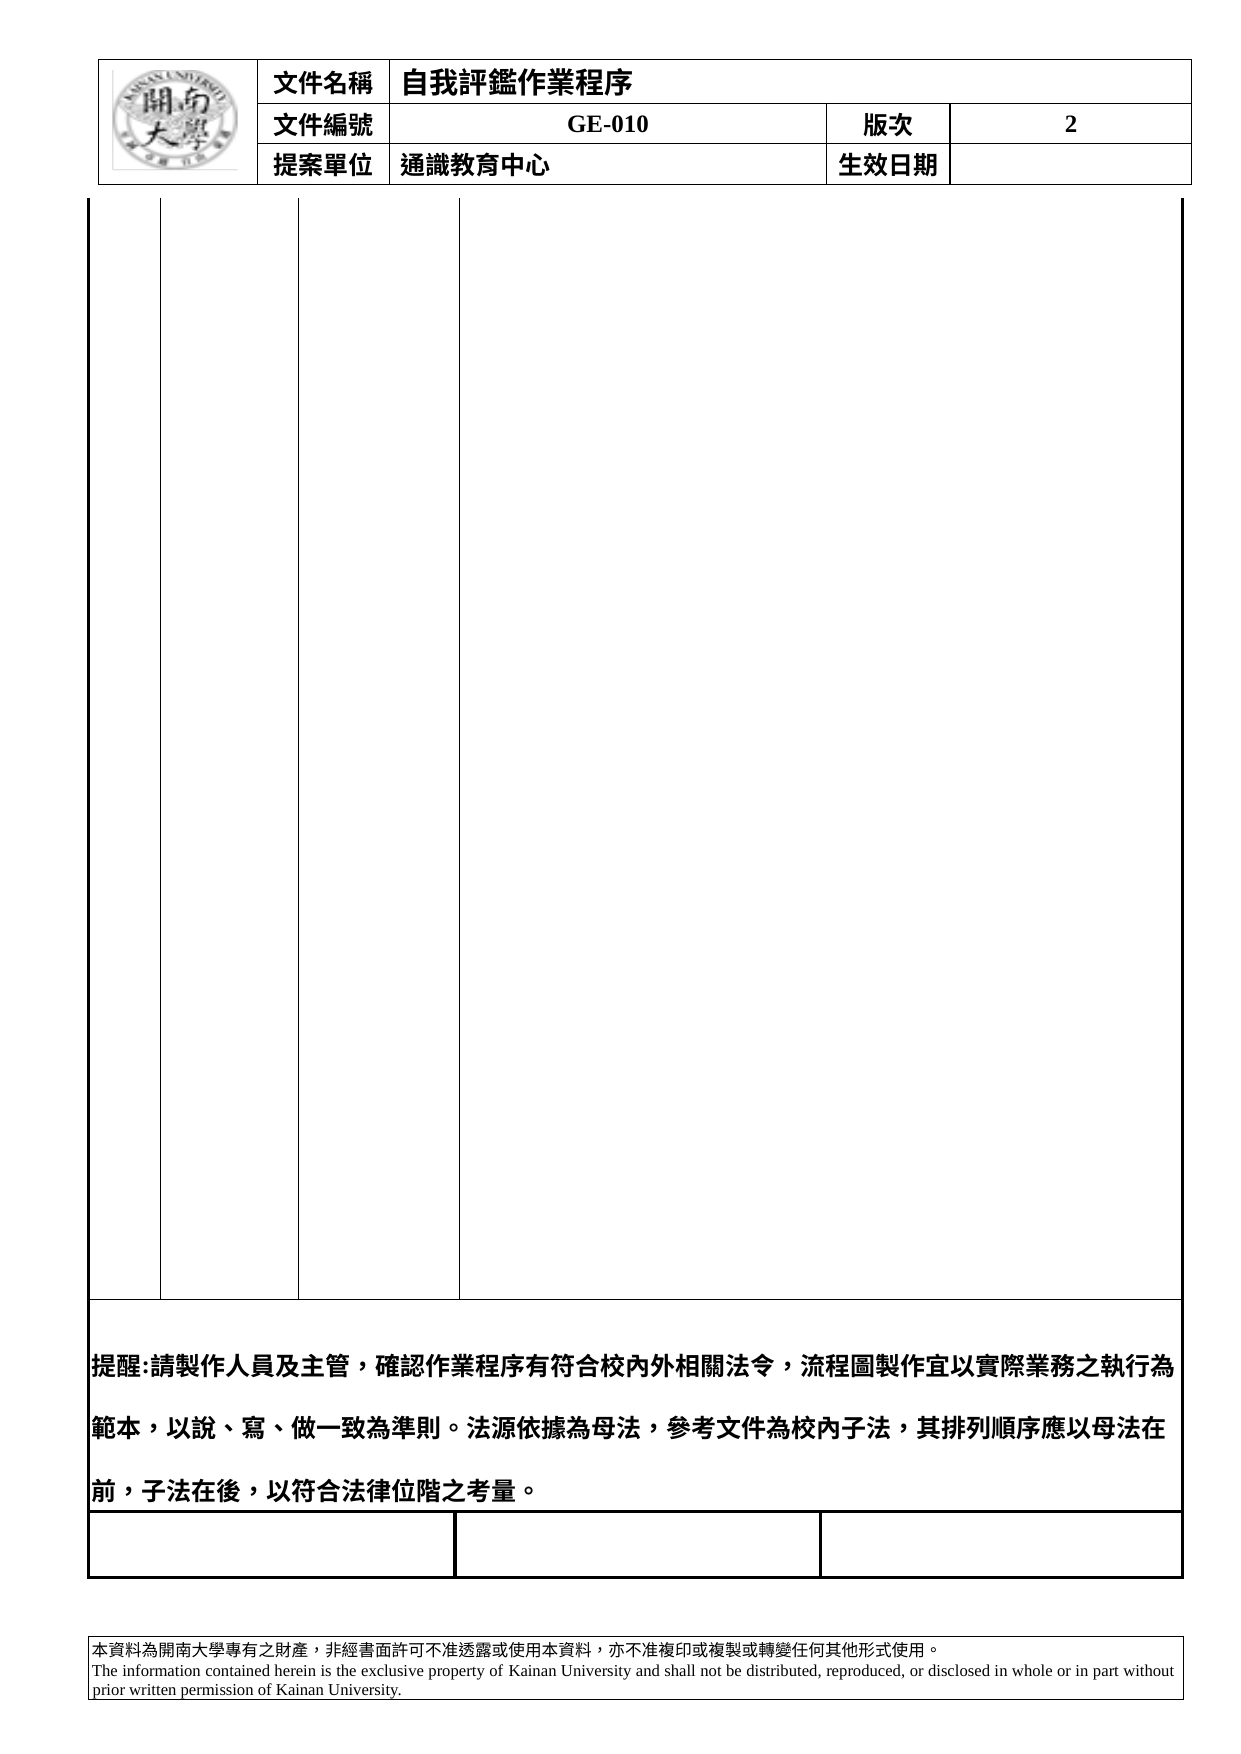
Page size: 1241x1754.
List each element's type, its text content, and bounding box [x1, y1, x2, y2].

table_cell [460, 1135, 1181, 1198]
table_cell [299, 198, 459, 260]
table_cell [299, 799, 459, 885]
table_cell [299, 323, 459, 385]
table_cell [161, 698, 298, 799]
table_cell 單位主管 [822, 1513, 1181, 1576]
table_cell [161, 323, 298, 385]
table_cell [460, 987, 1181, 1073]
table_cell [90, 198, 160, 260]
table_cell [460, 1073, 1181, 1135]
table_cell [90, 448, 160, 549]
table_cell [90, 1073, 160, 1135]
table_cell [460, 885, 1181, 987]
table_cell [161, 448, 298, 549]
table_cell [90, 987, 160, 1073]
table_cell [460, 323, 1181, 385]
table_cell [161, 635, 298, 698]
table_cell 提醒:請製作人員及主管，確認作業程序有符合校內外相關法令，流程圖製作宜以實際業務之執行為範本，以說、寫、做一致為準則。法源依據為母法，參考文件為校內子法，其排列順序應以母法在前，子法在後，以符合法律位階之考量。 [90, 1300, 1181, 1510]
table_cell 二級主管/內控種子 [457, 1513, 819, 1576]
table_cell [90, 698, 160, 799]
table_cell [161, 799, 298, 885]
table_cell [460, 198, 1181, 260]
table_cell [90, 385, 160, 448]
table_cell [90, 549, 160, 635]
table_cell 制作人員 [90, 1513, 453, 1576]
table_cell [299, 987, 459, 1073]
table_cell [299, 1135, 459, 1198]
table_cell [460, 698, 1181, 799]
table_cell [299, 1073, 459, 1135]
table_cell [299, 1198, 459, 1299]
table_cell [299, 549, 459, 635]
table_cell [90, 260, 160, 323]
table_cell [299, 448, 459, 549]
table_cell [299, 698, 459, 799]
table_cell [161, 549, 298, 635]
table_cell [161, 987, 298, 1073]
table_cell [90, 323, 160, 385]
table_cell [161, 1073, 298, 1135]
table_cell [460, 635, 1181, 698]
table_cell [460, 385, 1181, 448]
table_cell [90, 885, 160, 987]
table_cell [90, 799, 160, 885]
table_cell [90, 635, 160, 698]
table_cell [460, 448, 1181, 549]
table_cell [460, 1198, 1181, 1299]
table_cell [161, 1198, 298, 1299]
table_cell [161, 198, 298, 260]
table_cell [299, 885, 459, 987]
table_cell [90, 1198, 160, 1299]
table_cell [161, 885, 298, 987]
table_cell [299, 635, 459, 698]
table_cell [460, 799, 1181, 885]
table_cell [460, 549, 1181, 635]
table_cell [299, 385, 459, 448]
table_cell [161, 260, 298, 323]
table_cell [299, 260, 459, 323]
table_cell [161, 1135, 298, 1198]
table_cell [460, 260, 1181, 323]
table_cell [90, 1135, 160, 1198]
table_cell [161, 385, 298, 448]
